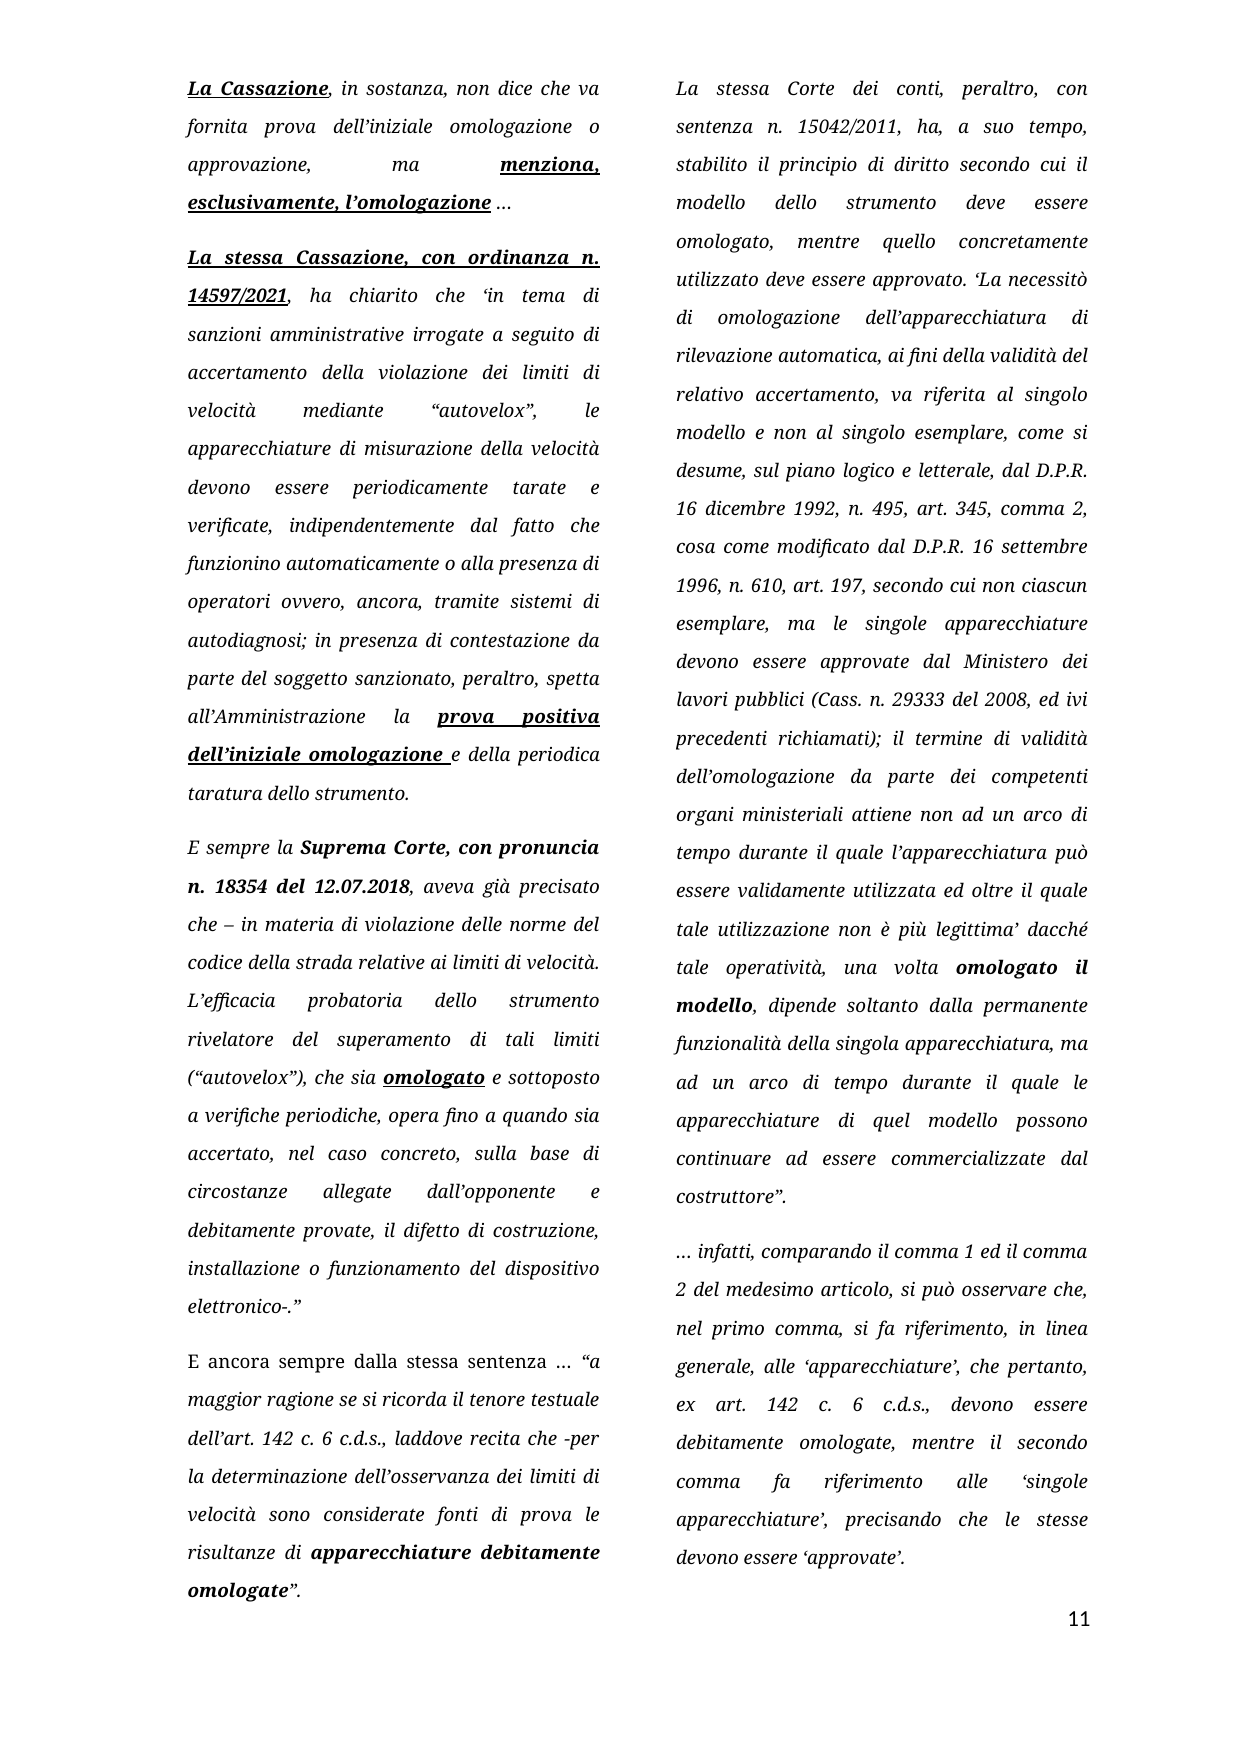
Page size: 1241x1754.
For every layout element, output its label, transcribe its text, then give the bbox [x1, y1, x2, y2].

text … infatti, comparando il comma 1 ed il comma 2 del medesimo articolo, si può osservare che, nel primo comma, si fa riferimento, in linea generale, alle ‘apparecchiature’, che pertanto, ex art. 142 c. 6 c.d.s., devono essere debitamente omologate, mentre il secondo comma fa riferimento alle ‘singole apparecchiature’, precisando che le stesse devono essere ‘approvate’. [676, 1238, 1090, 1570]
text E ancora sempre dalla stessa sentenza … “a maggior ragione se si ricorda il tenore testuale dell’art. 142 c. 6 c.d.s., laddove recita che -per la determinazione dell’osservanza dei limiti di velocità sono considerate fonti di prova le risultanze di apparecchiature debitamente omologate”. [187, 1348, 602, 1603]
text La Cassazione, in sostanza, non dice che va fornita prova dell’iniziale omologazione o approvazione, ma menziona, esclusivamente, l’omologazione … [187, 75, 602, 215]
text E sempre la Suprema Corte, con pronuncia n. 18354 del 12.07.2018, aveva già precisato che – in materia di violazione delle norme del codice della strada relative ai limiti di velocità. L’efficacia probatoria dello strumento rivelatore del superamento di tali limiti (“autovelox”), che sia omologato e sottoposto a verifiche periodiche, opera fino a quando sia accertato, nel caso concreto, sulla base di circostanze allegate dall’opponente e debitamente provate, il difetto di costruzione, installazione o funzionamento del dispositivo elettronico-.” [187, 835, 602, 1319]
text La stessa Cassazione, con ordinanza n. 14597/2021, ha chiarito che ‘in tema di sanzioni amministrative irrogate a seguito di accertamento della violazione dei limiti di velocità mediante “autovelox”, le apparecchiature di misurazione della velocità devono essere periodicamente tarate e verificate, indipendentemente dal fatto che funzionino automaticamente o alla presenza di operatori ovvero, ancora, tramite sistemi di autodiagnosi; in presenza di contestazione da parte del soggetto sanzionato, peraltro, spetta all’Amministrazione la prova positiva dell’iniziale omologazione e della periodica taratura dello strumento. [187, 244, 602, 805]
text La stessa Corte dei conti, peraltro, con sentenza n. 15042/2011, ha, a suo tempo, stabilito il principio di diritto secondo cui il modello dello strumento deve essere omologato, mentre quello concretamente utilizzato deve essere approvato. ‘La necessitò di omologazione dell’apparecchiatura di rilevazione automatica, ai fini della validità del relativo accertamento, va riferita al singolo modello e non al singolo esemplare, come si desume, sul piano logico e letterale, dal D.P.R. 16 dicembre 1992, n. 495, art. 345, comma 2, cosa come modificato dal D.P.R. 16 settembre 1996, n. 610, art. 197, secondo cui non ciascun esemplare, ma le singole apparecchiature devono essere approvate dal Ministero dei lavori pubblici (Cass. n. 29333 del 2008, ed ivi precedenti richiamati); il termine di validità dell’omologazione da parte dei competenti organi ministeriali attiene non ad un arco di tempo durante il quale l’apparecchiatura può essere validamente utilizzata ed oltre il quale tale utilizzazione non è più legittima’ dacché tale operatività, una volta omologato il modello, dipende soltanto dalla permanente funzionalità della singola apparecchiatura, ma ad un arco di tempo durante il quale le apparecchiature di quel modello possono continuare ad essere commercializzate dal costruttore”. [676, 75, 1090, 1209]
